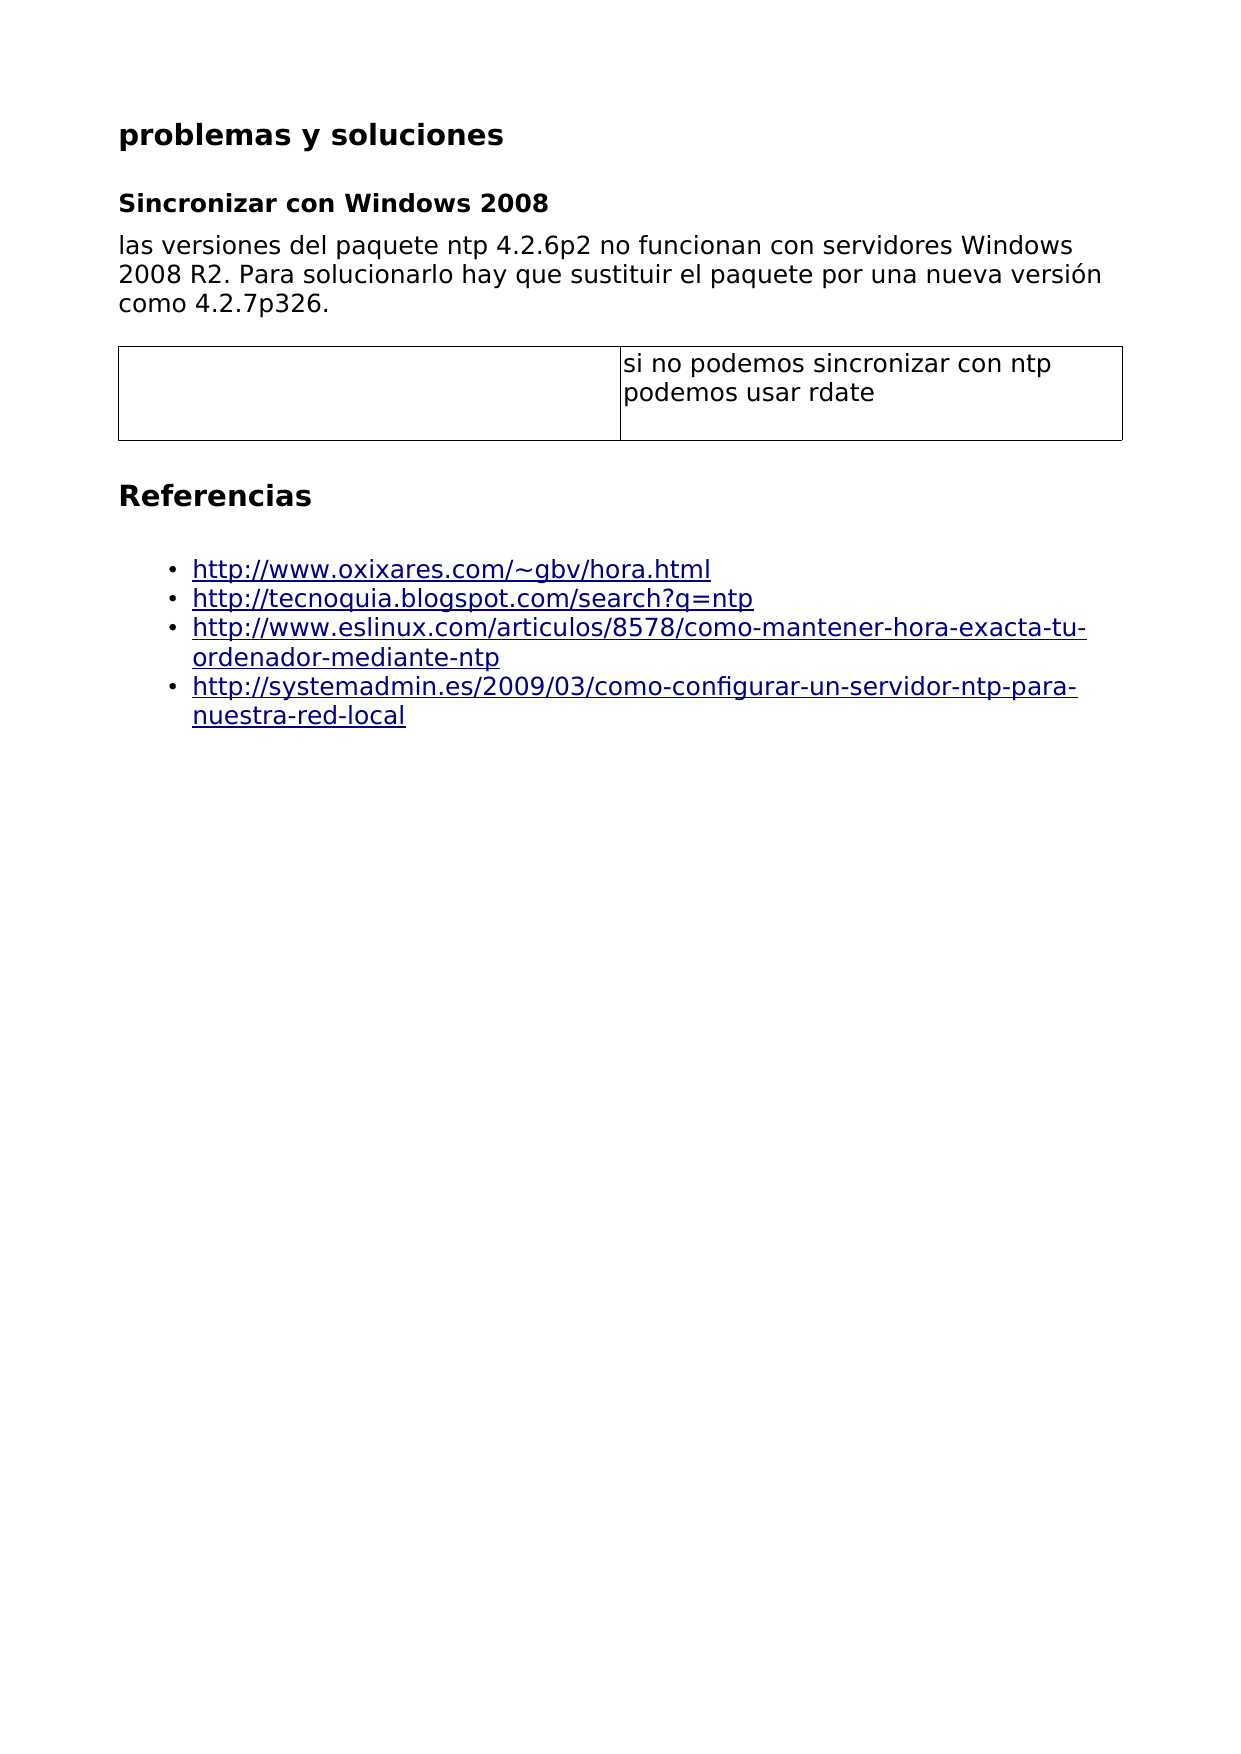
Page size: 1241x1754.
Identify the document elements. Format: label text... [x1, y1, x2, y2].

list http://www.eslinux.com/articulos/8578/como-mantener-hora-exacta-tu-ordenador-mediante-ntp [177, 614, 1122, 672]
table_header si no podemos sincronizar con ntp podemos usar rdate [621, 347, 1122, 439]
text las versiones del paquete ntp 4.2.6p2 no funcionan con servidores Windows 2008 R2. Para solucionarlo hay que sustituir el paquete por una nueva versión como 4.2.7p326. [118, 231, 1122, 319]
list http://tecnoquia.blogspot.com/search?q=ntp [177, 584, 1122, 614]
subtitle problemas y soluciones [118, 118, 1122, 152]
subtitle Referencias [118, 479, 1122, 513]
table_header [119, 347, 620, 439]
subtitle Sincronizar con Windows 2008 [118, 189, 1122, 219]
list http://www.oxixares.com/~gbv/hora.html [177, 555, 1122, 584]
list http://systemadmin.es/2009/03/como-configurar-un-servidor-ntp-para-nuestra-red-local [177, 672, 1122, 730]
